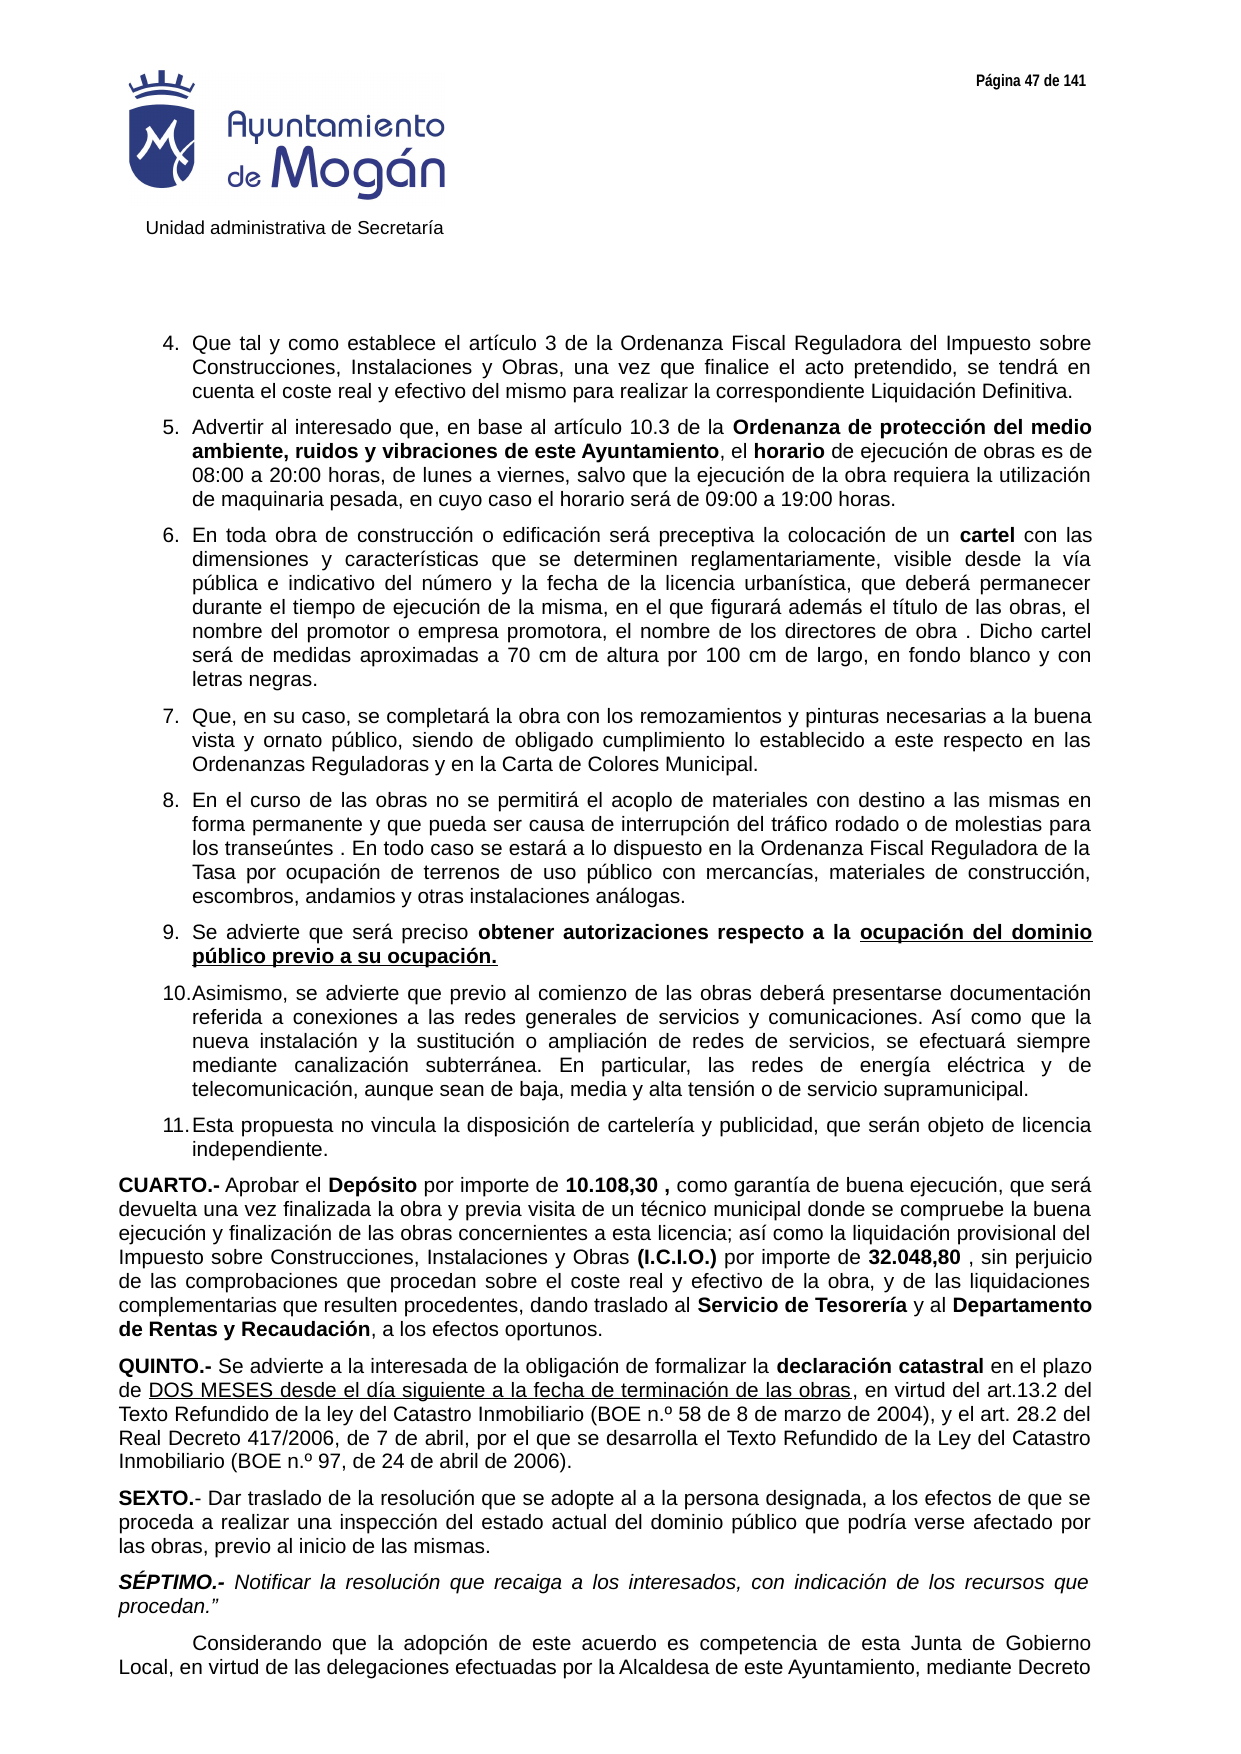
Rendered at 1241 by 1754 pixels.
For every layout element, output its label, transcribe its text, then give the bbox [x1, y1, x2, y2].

list En el curso de las obras no se permitirá el acoplo de materiales con destino a las mismas en forma permanente y que pueda ser causa de interrupción del tráfico rodado o de molestias para los transeúntes . En todo caso se estará a lo dispuesto en la Ordenanza Fiscal Reguladora de la Tasa por ocupación de terrenos de uso público con mercancías, materiales de construcción, escombros, andamios y otras instalaciones análogas. [162, 788, 1092, 908]
list Esta propuesta no vincula la disposición de cartelería y publicidad, que serán objeto de licencia independiente. [162, 1113, 1092, 1161]
list En toda obra de construcción o edificación será preceptiva la colocación de un cartel con las dimensiones y características que se determinen reglamentariamente, visible desde la vía pública e indicativo del número y la fecha de la licencia urbanística, que deberá permanecer durante el tiempo de ejecución de la misma, en el que figurará además el título de las obras, el nombre del promotor o empresa promotora, el nombre de los directores de obra . Dicho cartel será de medidas aproximadas a 70 cm de altura por 100 cm de largo, en fondo blanco y con letras negras. [162, 523, 1092, 691]
text SÉPTIMO.- Notificar la resolución que recaiga a los interesados, con indicación de los recursos que procedan.” [118, 1570, 1092, 1618]
text SEXTO.- Dar traslado de la resolución que se adopte al a la persona designada, a los efectos de que se proceda a realizar una inspección del estado actual del dominio público que podría verse afectado por las obras, previo al inicio de las mismas. [118, 1486, 1092, 1558]
list Que tal y como establece el artículo 3 de la Ordenanza Fiscal Reguladora del Impuesto sobre Construcciones, Instalaciones y Obras, una vez que finalice el acto pretendido, se tendrá en cuenta el coste real y efectivo del mismo para realizar la correspondiente Liquidación Definitiva. [162, 331, 1092, 402]
text CUARTO.- Aprobar el Depósito por importe de 10.108,30 , como garantía de buena ejecución, que será devuelta una vez finalizada la obra y previa visita de un técnico municipal donde se compruebe la buena ejecución y finalización de las obras concernientes a esta licencia; así como la liquidación provisional del Impuesto sobre Construcciones, Instalaciones y Obras (I.C.I.O.) por importe de 32.048,80 , sin perjuicio de las comprobaciones que procedan sobre el coste real y efectivo de la obra, y de las liquidaciones complementarias que resulten procedentes, dando traslado al Servicio de Tesorería y al Departamento de Rentas y Recaudación, a los efectos oportunos. [118, 1173, 1092, 1341]
text Considerando que la adopción de este acuerdo es competencia de esta Junta de Gobierno Local, en virtud de las delegaciones efectuadas por la Alcaldesa de este Ayuntamiento, mediante Decreto [118, 1631, 1092, 1678]
picture [128, 70, 445, 206]
list Se advierte que será preciso obtener autorizaciones respecto a la ocupación del dominio público previo a su ocupación. [162, 920, 1092, 968]
text QUINTO.- Se advierte a la interesada de la obligación de formalizar la declaración catastral en el plazo de DOS MESES desde el día siguiente a la fecha de terminación de las obras, en virtud del art.13.2 del Texto Refundido de la ley del Catastro Inmobiliario (BOE n.º 58 de 8 de marzo de 2004), y el art. 28.2 del Real Decreto 417/2006, de 7 de abril, por el que se desarrolla el Texto Refundido de la Ley del Catastro Inmobiliario (BOE n.º 97, de 24 de abril de 2006). [118, 1353, 1092, 1473]
list Advertir al interesado que, en base al artículo 10.3 de la Ordenanza de protección del medio ambiente, ruidos y vibraciones de este Ayuntamiento, el horario de ejecución de obras es de 08:00 a 20:00 horas, de lunes a viernes, salvo que la ejecución de la obra requiera la utilización de maquinaria pesada, en cuyo caso el horario será de 09:00 a 19:00 horas. [162, 415, 1092, 511]
list Asimismo, se advierte que previo al comienzo de las obras deberá presentarse documentación referida a conexiones a las redes generales de servicios y comunicaciones. Así como que la nueva instalación y la sustitución o ampliación de redes de servicios, se efectuará siempre mediante canalización subterránea. En particular, las redes de energía eléctrica y de telecomunicación, aunque sean de baja, media y alta tensión o de servicio supramunicipal. [162, 981, 1092, 1100]
list Que, en su caso, se completará la obra con los remozamientos y pinturas necesarias a la buena vista y ornato público, siendo de obligado cumplimiento lo establecido a este respecto en las Ordenanzas Reguladoras y en la Carta de Colores Municipal. [162, 703, 1092, 775]
